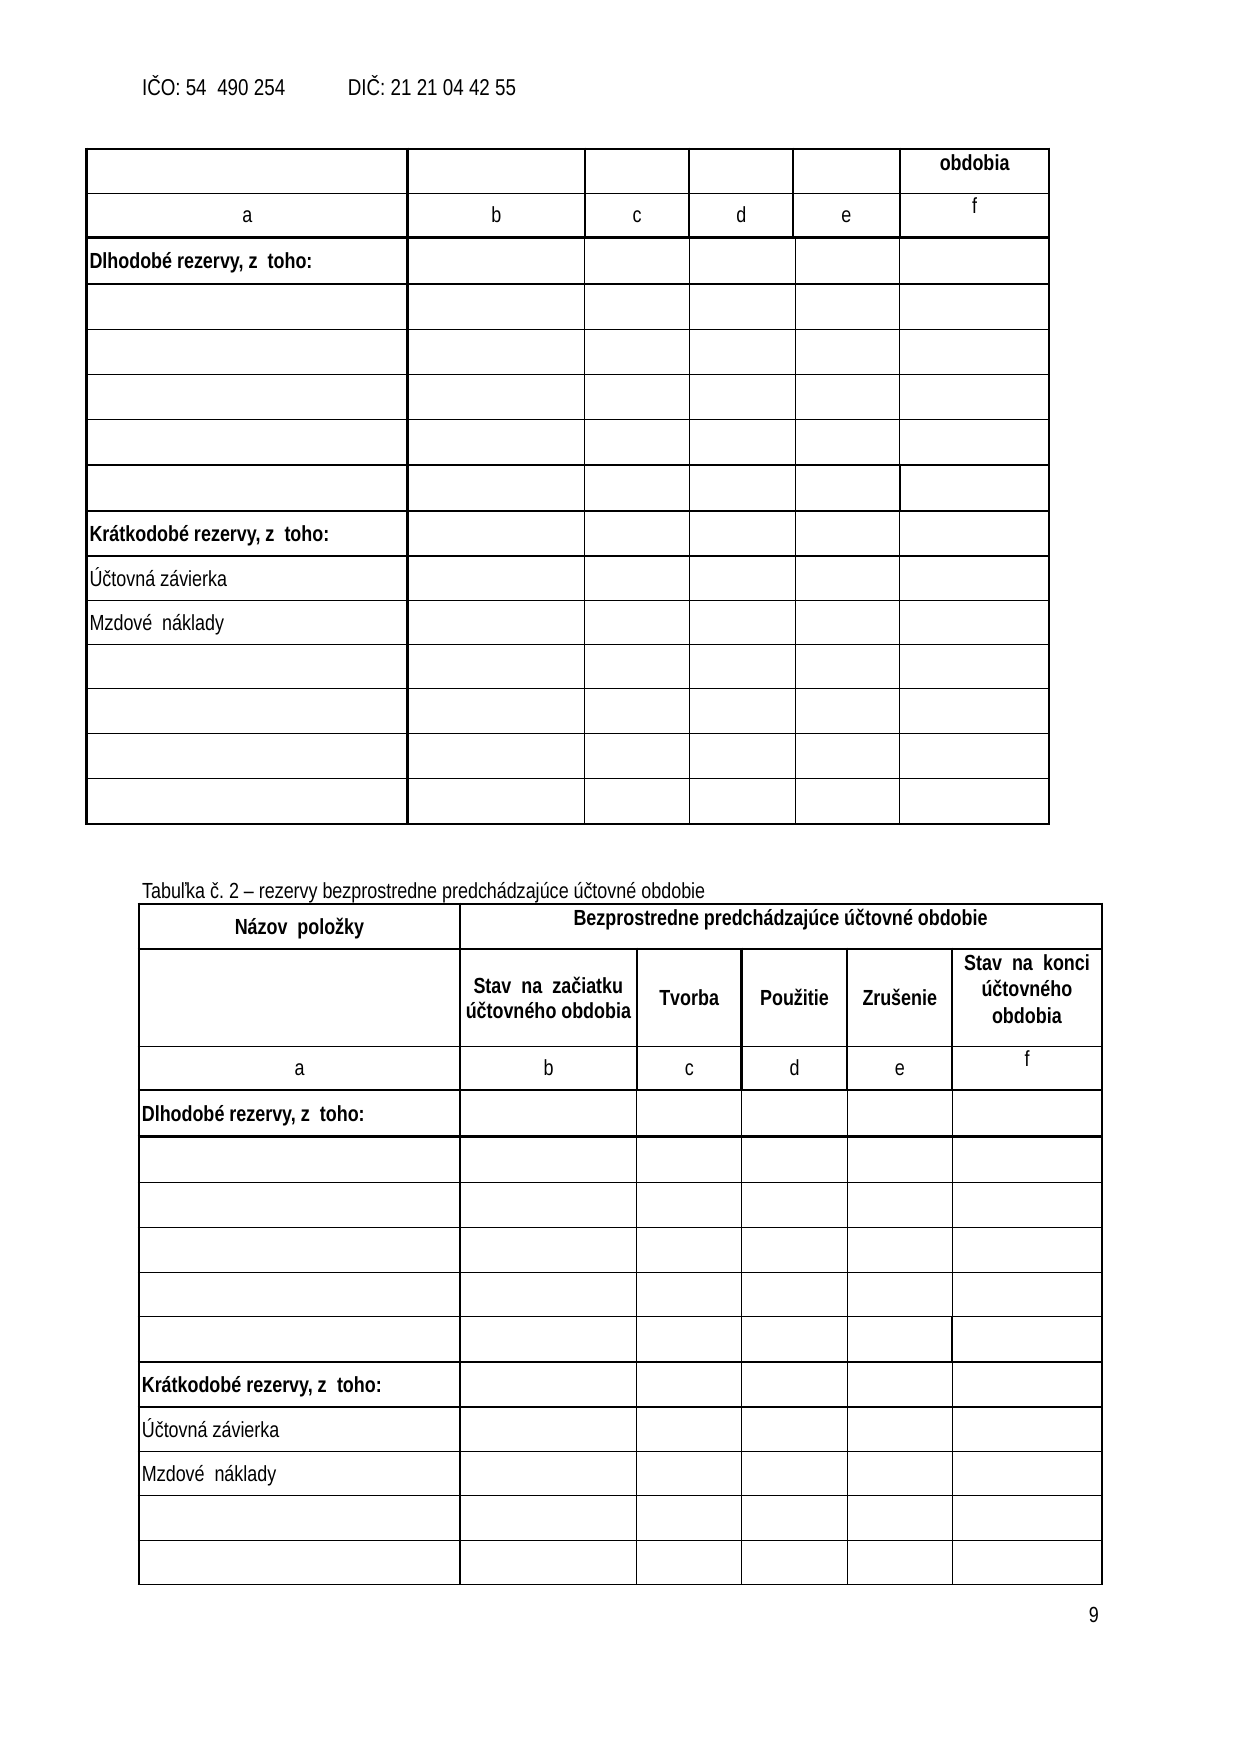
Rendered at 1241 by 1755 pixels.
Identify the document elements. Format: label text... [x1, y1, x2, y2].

table_cell [900, 779, 1048, 823]
table_cell [953, 1228, 1101, 1271]
table_cell [585, 512, 689, 555]
table_cell [585, 601, 689, 643]
table_cell Dlhodobé rezervy, z toho: [140, 1091, 459, 1135]
table_cell [901, 466, 1048, 510]
table_cell [1050, 600, 1154, 643]
table_cell [848, 1363, 952, 1406]
table_cell [742, 1541, 847, 1584]
table_cell c [586, 194, 688, 236]
table_cell [409, 375, 584, 419]
table_cell [742, 1138, 847, 1182]
table_cell [796, 689, 899, 733]
table_cell [742, 1183, 847, 1227]
table_cell [690, 239, 795, 283]
table_cell [1050, 148, 1154, 193]
table_cell [88, 734, 406, 778]
table_cell [140, 1183, 459, 1227]
table_cell [742, 1228, 847, 1271]
table_cell [848, 1541, 952, 1584]
table_cell [461, 1228, 636, 1271]
table_cell [796, 601, 899, 643]
table_cell [848, 1138, 952, 1182]
table_cell [900, 375, 1048, 419]
table_cell [848, 1091, 952, 1135]
table_cell [585, 375, 689, 419]
table_cell [409, 285, 584, 329]
table_cell [690, 466, 795, 510]
table_cell [796, 330, 899, 374]
table_cell [88, 285, 406, 329]
table_cell Zrušenie [848, 950, 951, 1046]
table_cell [1050, 644, 1154, 688]
table_cell [953, 1273, 1101, 1316]
table_cell [88, 375, 406, 419]
table_cell [637, 1183, 741, 1227]
table_cell [1050, 510, 1154, 555]
table_cell [586, 150, 688, 193]
table_cell [848, 1228, 952, 1271]
table_cell e [848, 1047, 951, 1089]
table_cell [637, 1273, 741, 1316]
table_cell [461, 1541, 636, 1584]
table_cell [1050, 778, 1154, 823]
table_cell [585, 466, 689, 510]
table_cell [690, 375, 795, 419]
table_cell [900, 734, 1048, 778]
table_cell [742, 1452, 847, 1495]
table_cell [585, 420, 689, 463]
table_cell [796, 512, 899, 555]
table_cell [953, 1091, 1101, 1135]
table_cell Stav na začiatku účtovného obdobia [461, 950, 636, 1046]
table_cell [585, 689, 689, 733]
table_cell [690, 512, 795, 555]
table_cell Krátkodobé rezervy, z toho: [88, 512, 406, 555]
table_cell [690, 420, 795, 463]
table_cell [461, 1138, 636, 1182]
table_cell [585, 285, 689, 329]
table_cell [409, 557, 584, 600]
table_cell [900, 330, 1048, 374]
table_cell [742, 1408, 847, 1451]
table_cell [848, 1408, 952, 1451]
table_cell [637, 1138, 741, 1182]
table_cell [1050, 464, 1154, 510]
table_cell [409, 420, 584, 463]
table_cell [690, 734, 795, 778]
table_cell [461, 1091, 636, 1135]
table_cell [953, 1541, 1101, 1584]
table_cell Účtovná závierka [88, 557, 406, 600]
table_cell [796, 557, 899, 600]
table_cell [88, 689, 406, 733]
table_cell [140, 1273, 459, 1316]
table_cell [953, 1317, 1101, 1361]
table_cell f [953, 1047, 1101, 1089]
table_cell [461, 1183, 636, 1227]
table_cell [690, 689, 795, 733]
table_cell [900, 557, 1048, 600]
table_cell [409, 239, 584, 283]
table_header Názov položky [140, 905, 459, 948]
table_cell [1050, 283, 1154, 329]
table_cell [409, 601, 584, 643]
table_cell [848, 1496, 952, 1539]
table_cell [585, 645, 689, 688]
table_cell [461, 1496, 636, 1539]
table_cell [88, 466, 406, 510]
table_cell [409, 779, 584, 823]
table_cell [953, 1496, 1101, 1539]
table_cell [637, 1228, 741, 1271]
table_cell [409, 734, 584, 778]
table_cell [796, 645, 899, 688]
table_cell [585, 557, 689, 600]
table_cell [637, 1541, 741, 1584]
table_cell Použitie [743, 950, 846, 1046]
table_cell [88, 779, 406, 823]
table_cell [953, 1363, 1101, 1406]
table_cell [461, 1317, 636, 1361]
table_cell c [638, 1047, 740, 1089]
table_cell d [743, 1047, 846, 1089]
table_cell [1050, 236, 1154, 283]
table_cell [742, 1317, 847, 1361]
table_cell [848, 1452, 952, 1495]
table_cell d [690, 194, 792, 236]
table_cell [637, 1363, 741, 1406]
table_cell [690, 645, 795, 688]
table_cell [796, 734, 899, 778]
table_cell [690, 150, 792, 193]
table_cell [1050, 374, 1154, 419]
table_cell [585, 779, 689, 823]
table_cell [690, 557, 795, 600]
table_cell [140, 950, 459, 1046]
table_cell [848, 1317, 951, 1361]
table_cell Mzdové náklady [88, 601, 406, 643]
table_cell [690, 330, 795, 374]
table_cell [848, 1273, 952, 1316]
table_cell [409, 645, 584, 688]
table_cell [742, 1496, 847, 1539]
table_cell [900, 601, 1048, 643]
table_cell [88, 645, 406, 688]
table_cell [900, 512, 1048, 555]
table_cell [796, 420, 899, 463]
table_cell b [409, 194, 584, 236]
table_cell [409, 512, 584, 555]
table_cell [796, 285, 899, 329]
table_cell [953, 1138, 1101, 1182]
table_cell [409, 689, 584, 733]
table_cell [794, 150, 899, 193]
table_cell [409, 466, 584, 510]
table_cell [409, 150, 584, 193]
table_cell [953, 1183, 1101, 1227]
table_cell [796, 375, 899, 419]
table_cell Stav na konci účtovného obdobia [953, 950, 1101, 1046]
table_cell e [794, 194, 899, 236]
table_cell [742, 1273, 847, 1316]
table_cell [585, 330, 689, 374]
table_cell [461, 1363, 636, 1406]
table_cell [140, 1228, 459, 1271]
table_cell obdobia [901, 150, 1048, 193]
table_cell [796, 239, 899, 283]
table_cell [1050, 555, 1154, 600]
table_cell [1050, 193, 1154, 236]
table_cell [900, 689, 1048, 733]
table_cell [637, 1091, 741, 1135]
table_cell [690, 779, 795, 823]
table_cell [140, 1541, 459, 1584]
table_cell f [901, 194, 1048, 236]
table_cell Krátkodobé rezervy, z toho: [140, 1363, 459, 1406]
table_cell [140, 1138, 459, 1182]
table_cell [796, 779, 899, 823]
table_cell Účtovná závierka [140, 1408, 459, 1451]
table_cell b [461, 1047, 636, 1089]
table_cell [88, 150, 406, 193]
text Tabuľka č. 2 – rezervy bezprostredne predchádzajúce účtovné obdobie [142, 877, 1098, 903]
table_cell [88, 330, 406, 374]
table_cell [461, 1273, 636, 1316]
table_header Bezprostredne predchádzajúce účtovné obdobie [461, 905, 1101, 948]
table_cell a [88, 194, 406, 236]
table_cell Dlhodobé rezervy, z toho: [88, 239, 406, 283]
table_cell [140, 1496, 459, 1539]
table_cell [1050, 733, 1154, 778]
table_cell [690, 601, 795, 643]
table_cell [848, 1183, 952, 1227]
table_cell [1050, 329, 1154, 374]
table_cell [953, 1452, 1101, 1495]
table_cell [742, 1363, 847, 1406]
table_cell [637, 1317, 741, 1361]
table_cell [742, 1091, 847, 1135]
table_cell [140, 1317, 459, 1361]
table_cell [900, 645, 1048, 688]
table_cell [1050, 688, 1154, 733]
table_cell [900, 239, 1048, 283]
table_cell [900, 285, 1048, 329]
table_cell Mzdové náklady [140, 1452, 459, 1495]
table_cell [461, 1408, 636, 1451]
table_cell [690, 285, 795, 329]
table_cell [900, 420, 1048, 463]
table_cell [585, 734, 689, 778]
table_cell [796, 466, 899, 510]
table_cell a [140, 1047, 459, 1089]
table_cell [88, 420, 406, 463]
table_cell [409, 330, 584, 374]
table_cell [953, 1408, 1101, 1451]
table_cell [637, 1496, 741, 1539]
table_cell [1050, 419, 1154, 463]
table_cell [637, 1452, 741, 1495]
table_cell [637, 1408, 741, 1451]
table_cell [585, 239, 689, 283]
table_cell Tvorba [638, 950, 740, 1046]
table_cell [461, 1452, 636, 1495]
